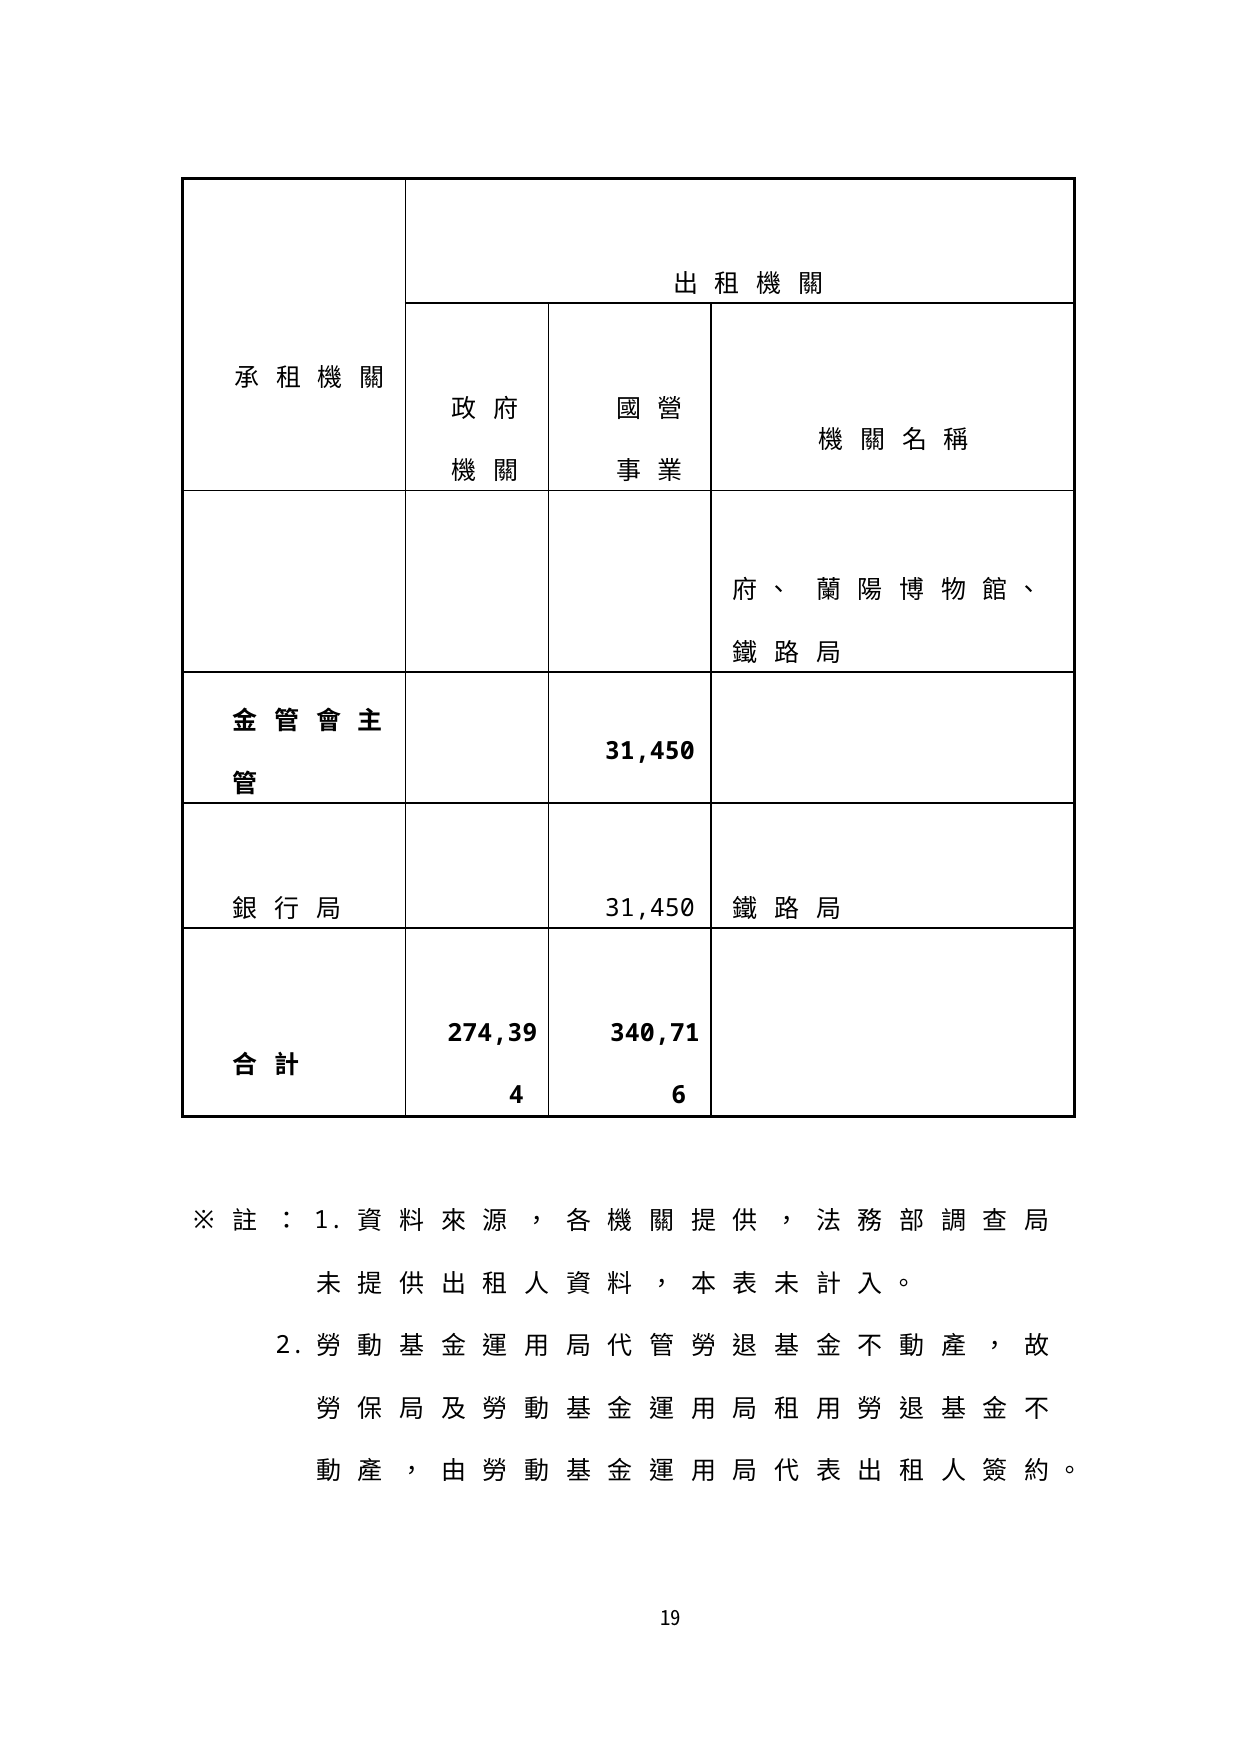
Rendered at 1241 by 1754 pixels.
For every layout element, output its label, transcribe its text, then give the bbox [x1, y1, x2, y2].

table_cell 合計 [184, 929, 405, 1115]
table_cell 政府機關 [406, 304, 548, 490]
table_cell [406, 804, 548, 927]
table_cell [406, 673, 548, 802]
table_cell 340,716 [549, 929, 710, 1115]
text ※註：1.資料來源，各機關提供，法務部調查局未提供出租人資料，本表未計入。 [183, 1177, 1058, 1302]
text 2.勞動基金運用局代管勞退基金不動產，故勞保局及勞動基金運用局租用勞退基金不動產，由勞動基金運用局代表出租人簽約。 [183, 1302, 1058, 1490]
table_header 出租機關 [406, 180, 1073, 302]
table_cell 機關名稱 [712, 304, 1073, 490]
table_cell 金管會主管 [184, 673, 405, 802]
table_cell [406, 491, 548, 671]
table_cell 銀行局 [184, 804, 405, 927]
table_cell 鐵路局 [712, 804, 1073, 927]
table_cell [712, 929, 1073, 1115]
table_cell [184, 491, 405, 671]
table_cell [712, 673, 1073, 802]
table_cell 31,450 [549, 804, 710, 927]
table_cell 府、蘭陽博物館、鐵路局 [712, 491, 1073, 671]
table_header 承租機關 [184, 180, 405, 490]
table_cell [549, 491, 710, 671]
table_cell 274,394 [406, 929, 548, 1115]
table_cell 31,450 [549, 673, 710, 802]
table_cell 國營事業 [549, 304, 710, 490]
